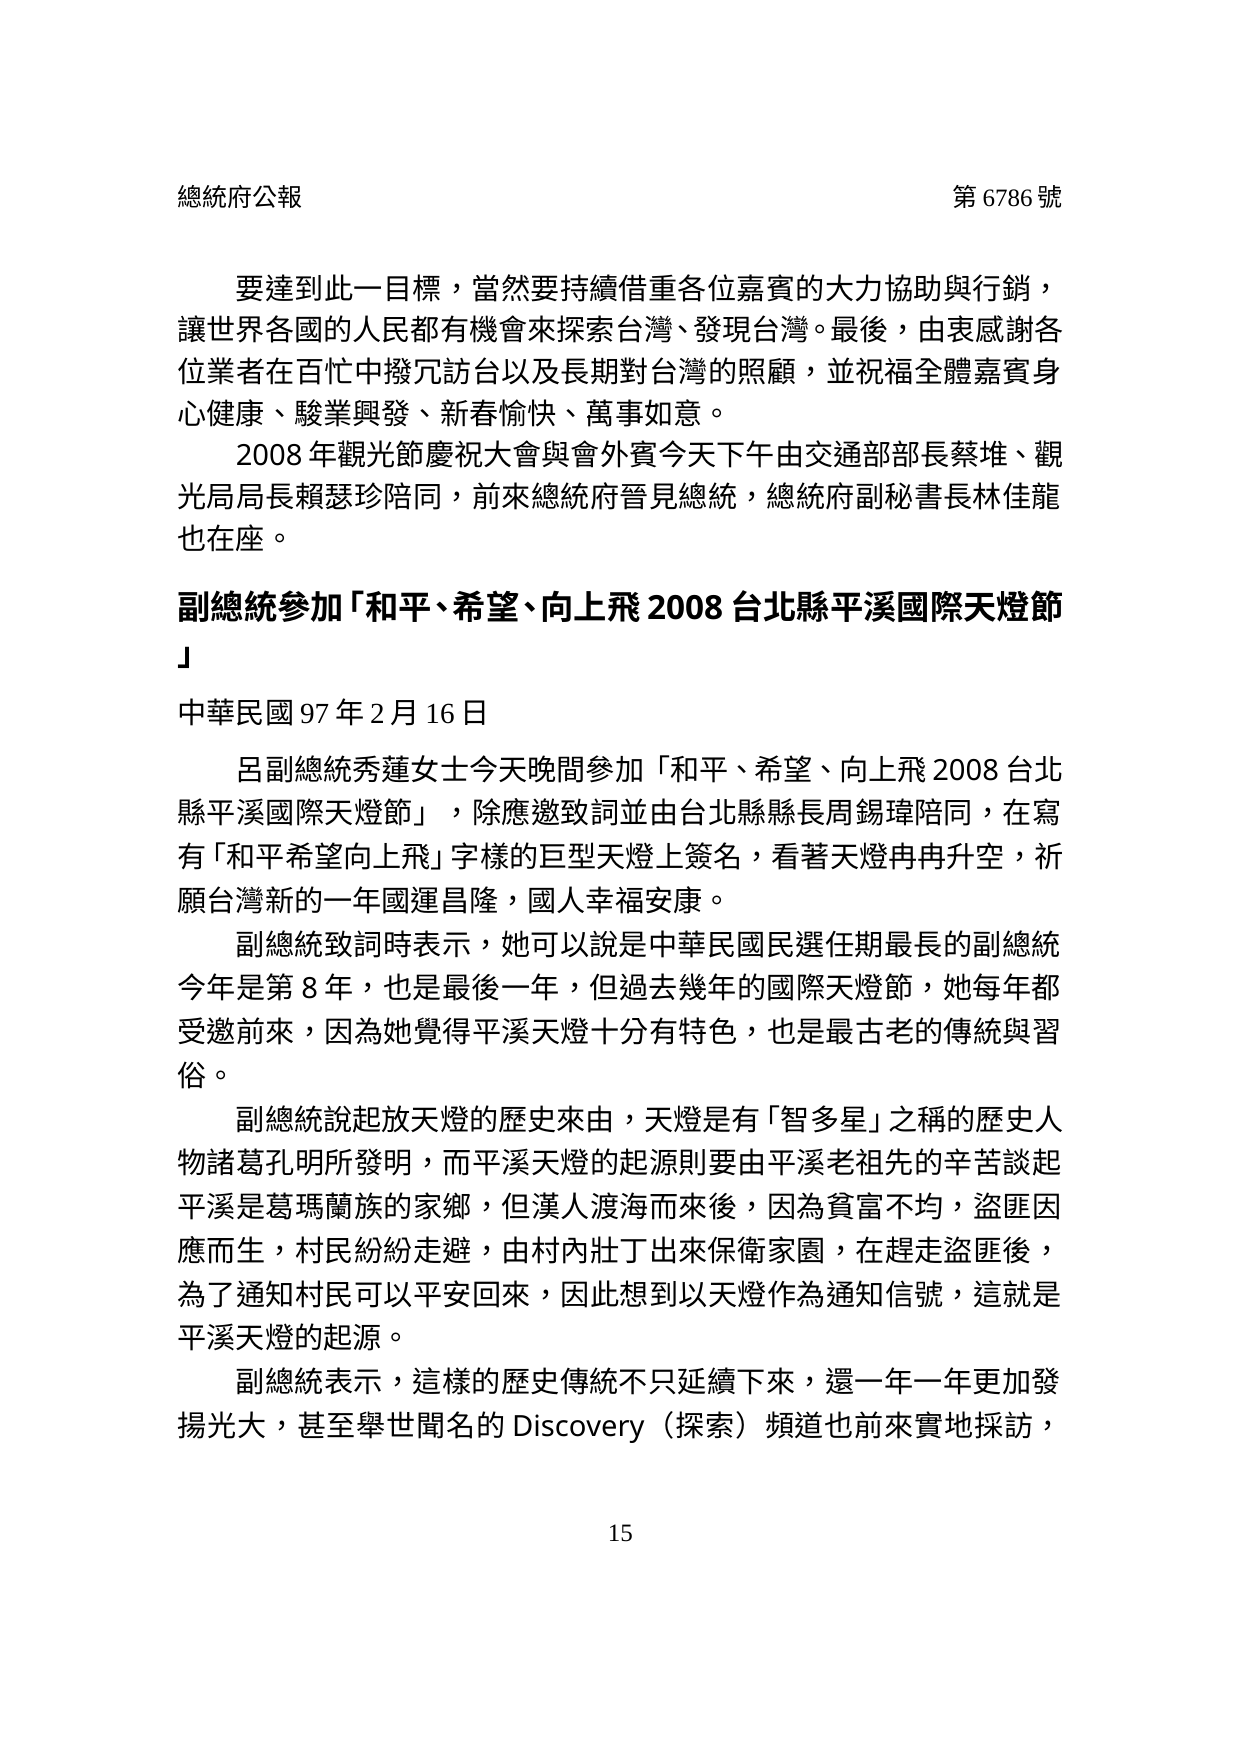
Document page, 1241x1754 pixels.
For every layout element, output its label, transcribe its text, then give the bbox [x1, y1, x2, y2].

text 要達到此一目標，當然要持續借重各位嘉賓的大力協助與行銷，讓世界各國的人民都有機會來探索台灣、發現台灣。最後，由衷感謝各位業者在百忙中撥冗訪台以及長期對台灣的照顧，並祝福全體嘉賓身心健康、駿業興發、新春愉快、萬事如意。 [177, 266, 1063, 432]
text 中華民國97年2月16日 [177, 687, 1063, 732]
text 2008年觀光節慶祝大會與會外賓今天下午由交通部部長蔡堆、觀光局局長賴瑟珍陪同，前來總統府晉見總統，總統府副秘書長林佳龍也在座。 [177, 432, 1063, 557]
text 副總統致詞時表示，她可以說是中華民國民選任期最長的副總統，今年是第8年，也是最後一年，但過去幾年的國際天燈節，她每年都受邀前來，因為她覺得平溪天燈十分有特色，也是最古老的傳統與習俗。 [177, 920, 1063, 1095]
text 副總統參加「和平、希望、向上飛2008台北縣平溪國際天燈節」 [177, 582, 1063, 674]
text 副總統表示，這樣的歷史傳統不只延續下來，還一年一年更加發揚光大，甚至舉世聞名的Discovery（探索）頻道也前來實地採訪， [177, 1357, 1063, 1445]
text 副總統說起放天燈的歷史來由，天燈是有「智多星」之稱的歷史人物諸葛孔明所發明，而平溪天燈的起源則要由平溪老祖先的辛苦談起，平溪是葛瑪蘭族的家鄉，但漢人渡海而來後，因為貧富不均，盜匪因應而生，村民紛紛走避，由村內壯丁出來保衛家園，在趕走盜匪後，為了通知村民可以平安回來，因此想到以天燈作為通知信號，這就是平溪天燈的起源。 [177, 1095, 1063, 1357]
text 呂副總統秀蓮女士今天晚間參加「和平、希望、向上飛2008台北縣平溪國際天燈節」，除應邀致詞並由台北縣縣長周錫瑋陪同，在寫有「和平希望向上飛」字樣的巨型天燈上簽名，看著天燈冉冉升空，祈願台灣新的一年國運昌隆，國人幸福安康。 [177, 745, 1063, 920]
